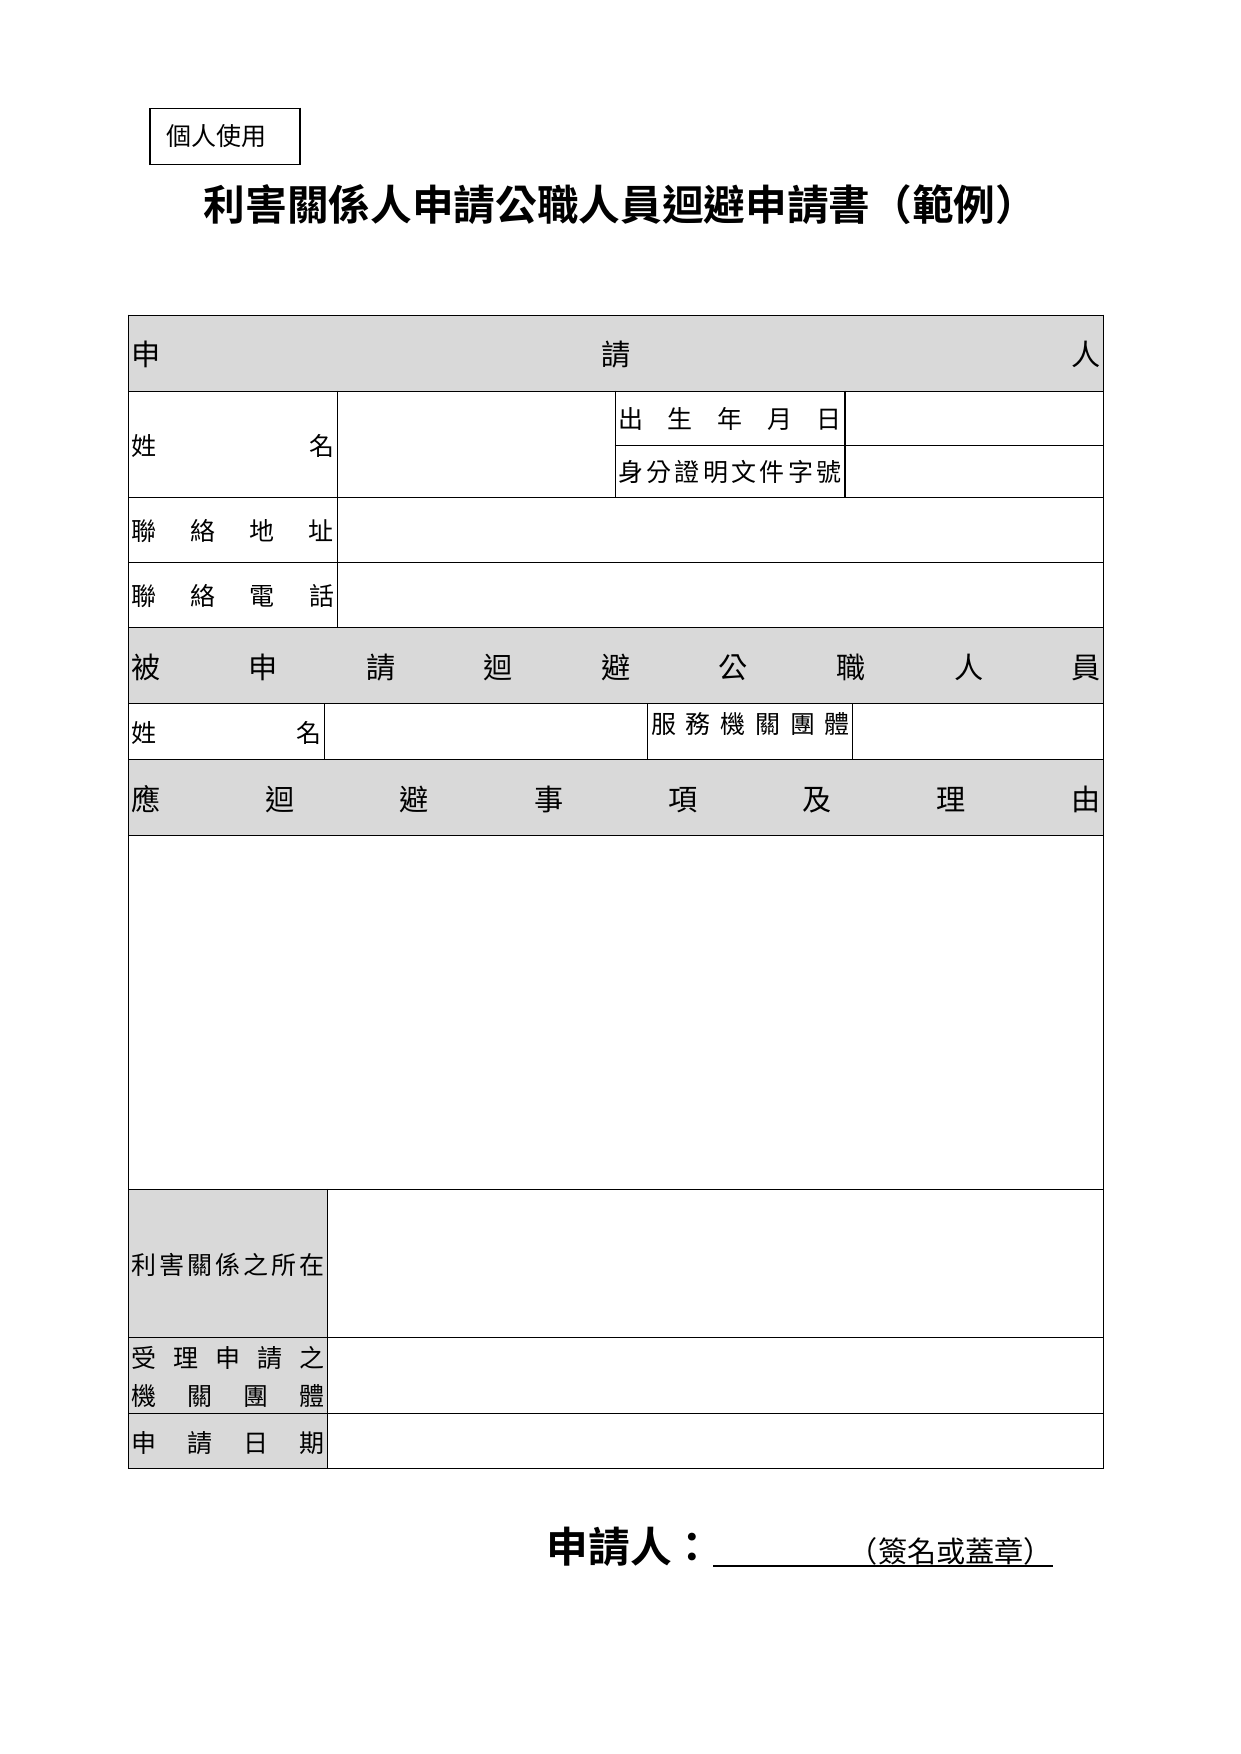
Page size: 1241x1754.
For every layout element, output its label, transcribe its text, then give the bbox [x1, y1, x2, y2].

table_cell [129, 836, 1103, 1189]
table_cell [325, 704, 647, 759]
table_cell [338, 563, 1103, 627]
table_cell [846, 446, 1103, 497]
table_cell [338, 498, 1103, 562]
table_cell [328, 1338, 1103, 1413]
table_cell 應迴避事項及理由 [129, 760, 1103, 835]
table_cell [338, 392, 615, 497]
table_cell 姓名 [129, 704, 324, 759]
table_cell 利害關係之所在 [129, 1190, 327, 1337]
table_cell [328, 1190, 1103, 1337]
table_cell 被申請迴避公職人員 [129, 628, 1103, 703]
table_cell [328, 1414, 1103, 1468]
table_cell [853, 704, 1103, 759]
table_cell 聯絡電話 [129, 563, 337, 627]
table_cell 姓名 [129, 392, 337, 497]
table_cell 受理申請之 機關團體 [129, 1338, 327, 1413]
text [151, 109, 299, 164]
table_cell 身分證明文件字號 [616, 446, 844, 497]
table_header 申請人 [129, 316, 1103, 391]
text 利害關係人申請公職人員迴避申請書（範例） [187, 164, 1053, 239]
table_cell [846, 392, 1103, 444]
table_cell 服務機關團體 [648, 704, 852, 759]
text 個人使用 [166, 117, 284, 153]
table_cell 聯 絡 地 址 [129, 498, 337, 562]
text 申請人： （簽名或蓋章） [187, 1507, 1053, 1582]
table_cell 申請日期 [129, 1414, 327, 1468]
table_cell 出生年月日 [616, 392, 844, 444]
